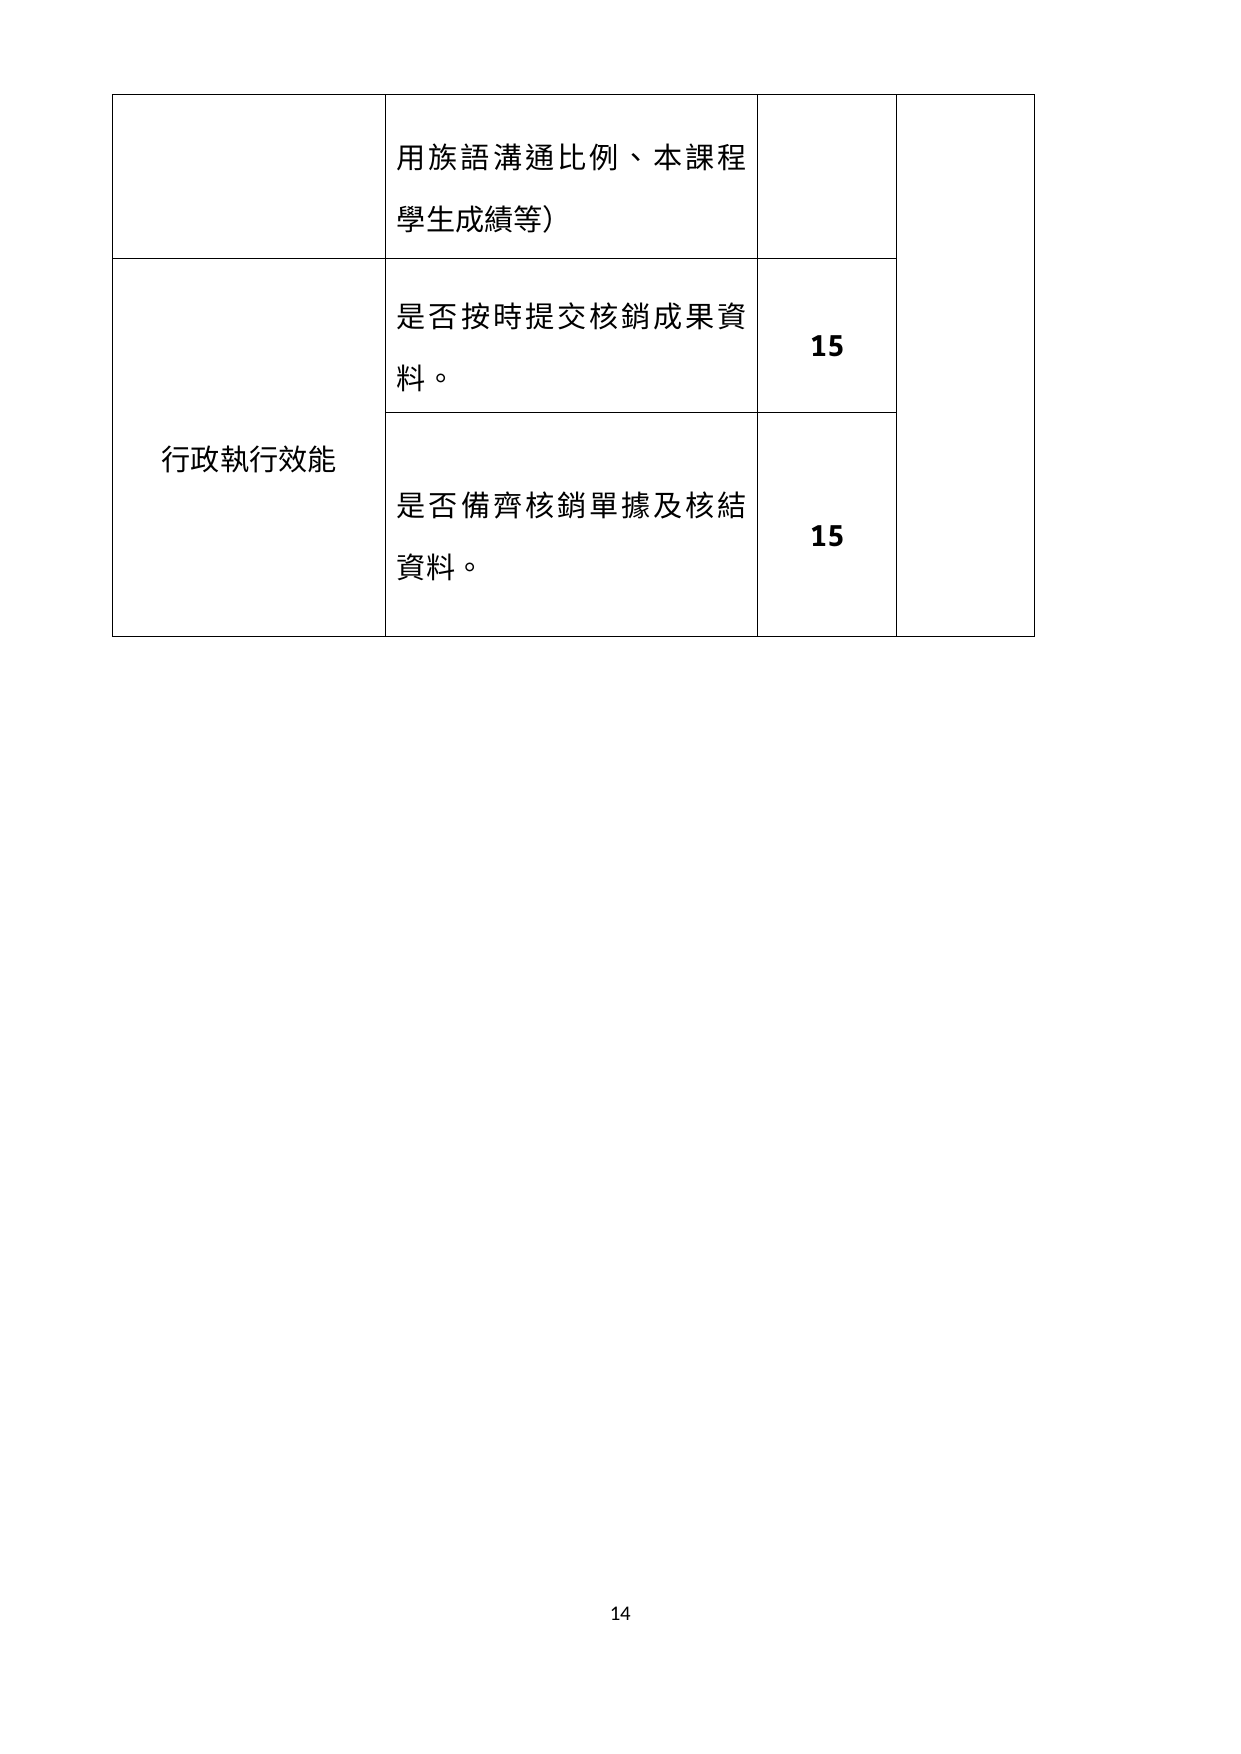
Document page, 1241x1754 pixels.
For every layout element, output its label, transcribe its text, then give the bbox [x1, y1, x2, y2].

table_cell [897, 95, 1034, 636]
table_cell [758, 95, 896, 258]
table_cell 是否備齊核銷單據及核結資料。 [386, 413, 757, 636]
table_cell 用族語溝通比例、本課程學生成績等） [386, 95, 757, 258]
table_cell 15 [758, 259, 896, 412]
table_cell 15 [758, 413, 896, 636]
table_cell 是否按時提交核銷成果資料。 [386, 259, 757, 412]
table_cell 行政執行效能 [113, 259, 385, 636]
table_cell [113, 95, 385, 258]
